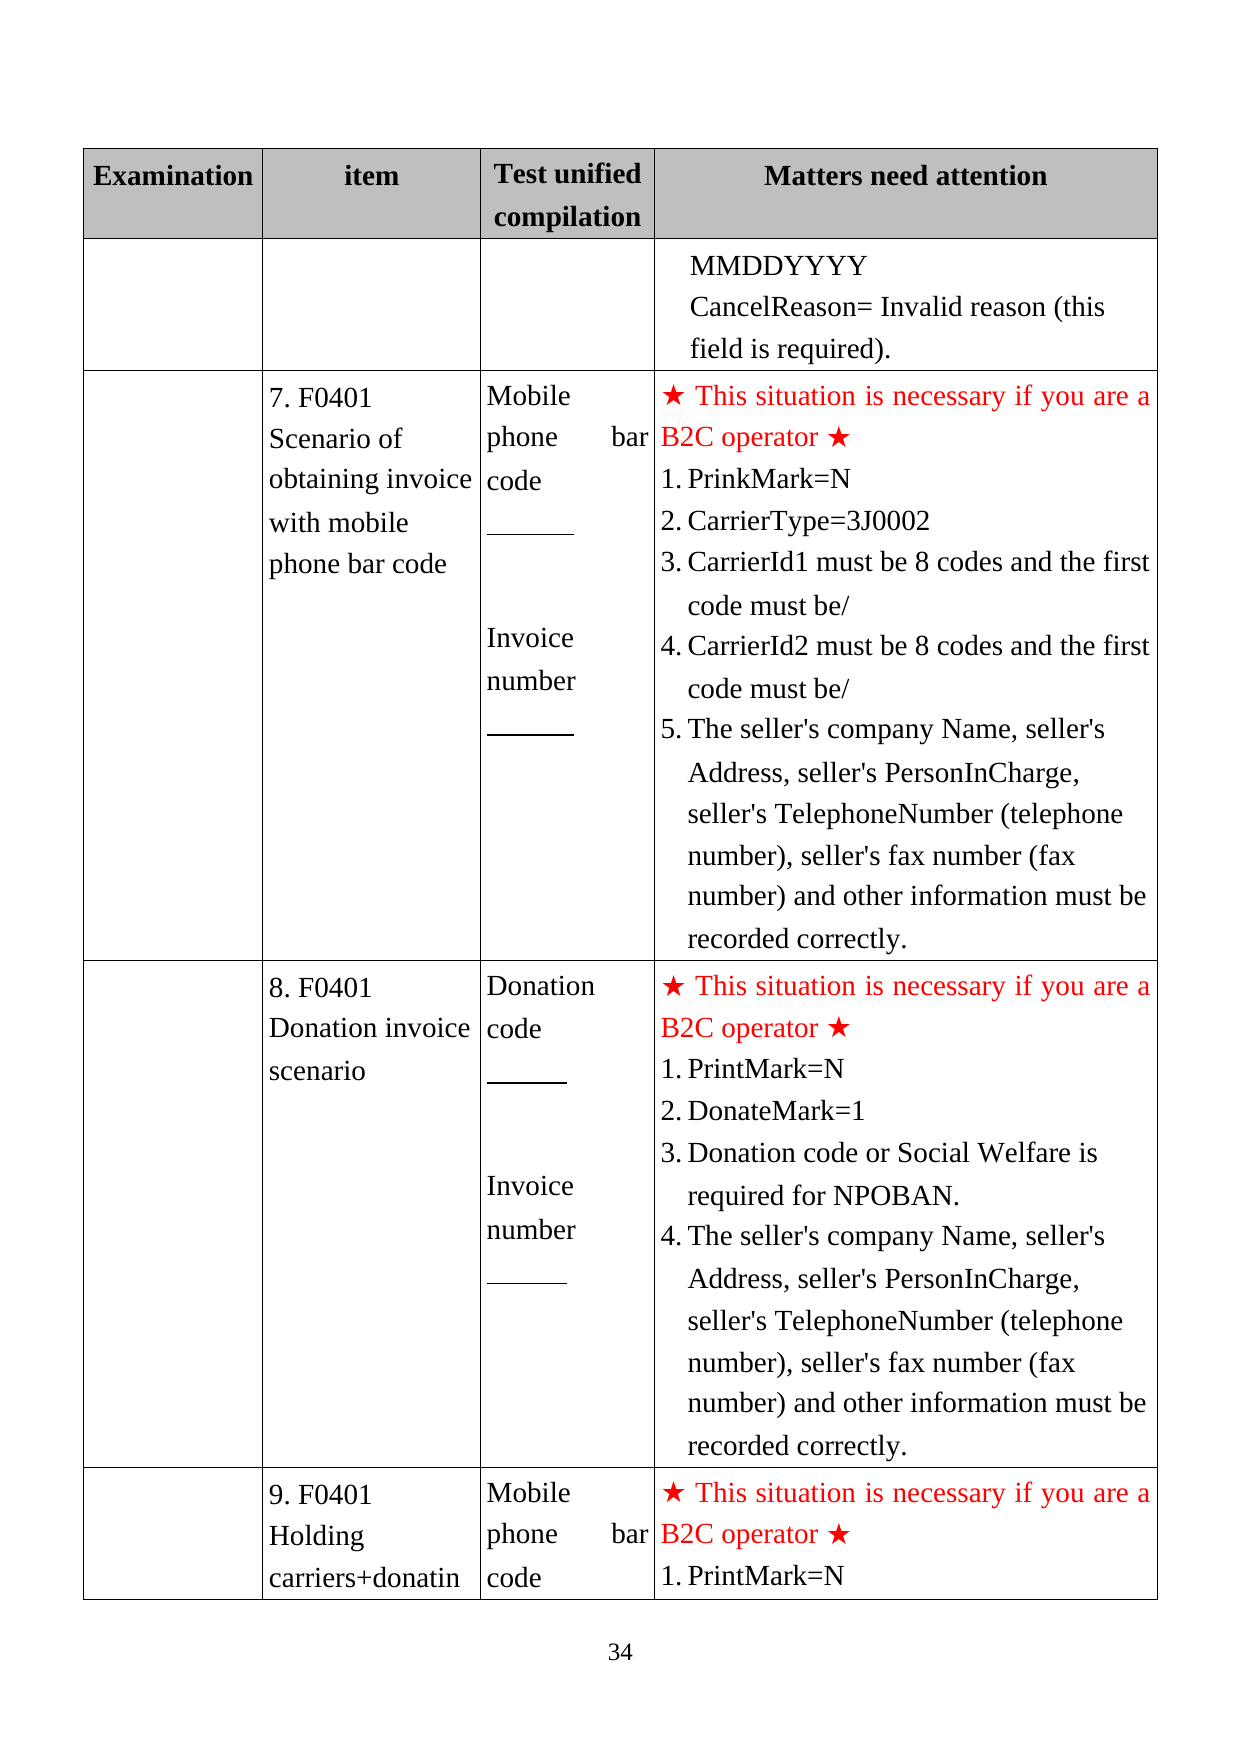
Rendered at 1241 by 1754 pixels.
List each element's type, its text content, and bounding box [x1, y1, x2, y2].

table_cell [263, 239, 480, 370]
table_cell ★ This situation is necessary if you are a B2C operator ★ PrinkMark=N CarrierType=3J0002 CarrierId1 must be 8 codes and the first code must be/ CarrierId2 must be 8 codes and the first code must be/ The seller's company Name, seller's Address, seller's PersonInCharge, seller's TelephoneNumber (telephone number), seller's fax number (fax number) and other information must be recorded correctly. [655, 371, 1157, 960]
table_cell Mobile phone bar code [481, 1468, 654, 1599]
table_cell [84, 371, 262, 960]
table_cell 8. F0401 Donation invoice scenario [263, 961, 480, 1467]
table_header Matters need attention [655, 149, 1157, 238]
table_cell 9. F0401 Holding carriers+donatin [263, 1468, 480, 1599]
table_cell [84, 961, 262, 1467]
table_cell [481, 239, 654, 370]
table_cell MMDDYYYY CancelReason= Invalid reason (this field is required). [655, 239, 1157, 370]
table_cell ★ This situation is necessary if you are a B2C operator ★ PrintMark=N CarrierType, CarrierId1, CarrierId2 are required DonateMark=1 Donation code or Social Welfare is required for NPOBAN. The seller's company Name, seller's Address, seller's PersonInCharge, seller's TelephoneNumber (telephone number), seller's fax number (fax number) and other information must be recorded correctly. [655, 1468, 1157, 1599]
table_cell 7. F0401 Scenario of obtaining invoice with mobile phone bar code [263, 371, 480, 960]
table_cell [84, 239, 262, 370]
table_header Examination [84, 149, 262, 238]
table_cell Donation code Invoice number [481, 961, 654, 1467]
table_cell Mobile phone bar code Invoice number [481, 371, 654, 960]
table_header Test unified compilation [481, 149, 654, 238]
table_header item [263, 149, 480, 238]
table_cell ★ This situation is necessary if you are a B2C operator ★ PrintMark=N DonateMark=1 Donation code or Social Welfare is required for NPOBAN. The seller's company Name, seller's Address, seller's PersonInCharge, seller's TelephoneNumber (telephone number), seller's fax number (fax number) and other information must be recorded correctly. [655, 961, 1157, 1467]
table_cell [84, 1468, 262, 1599]
